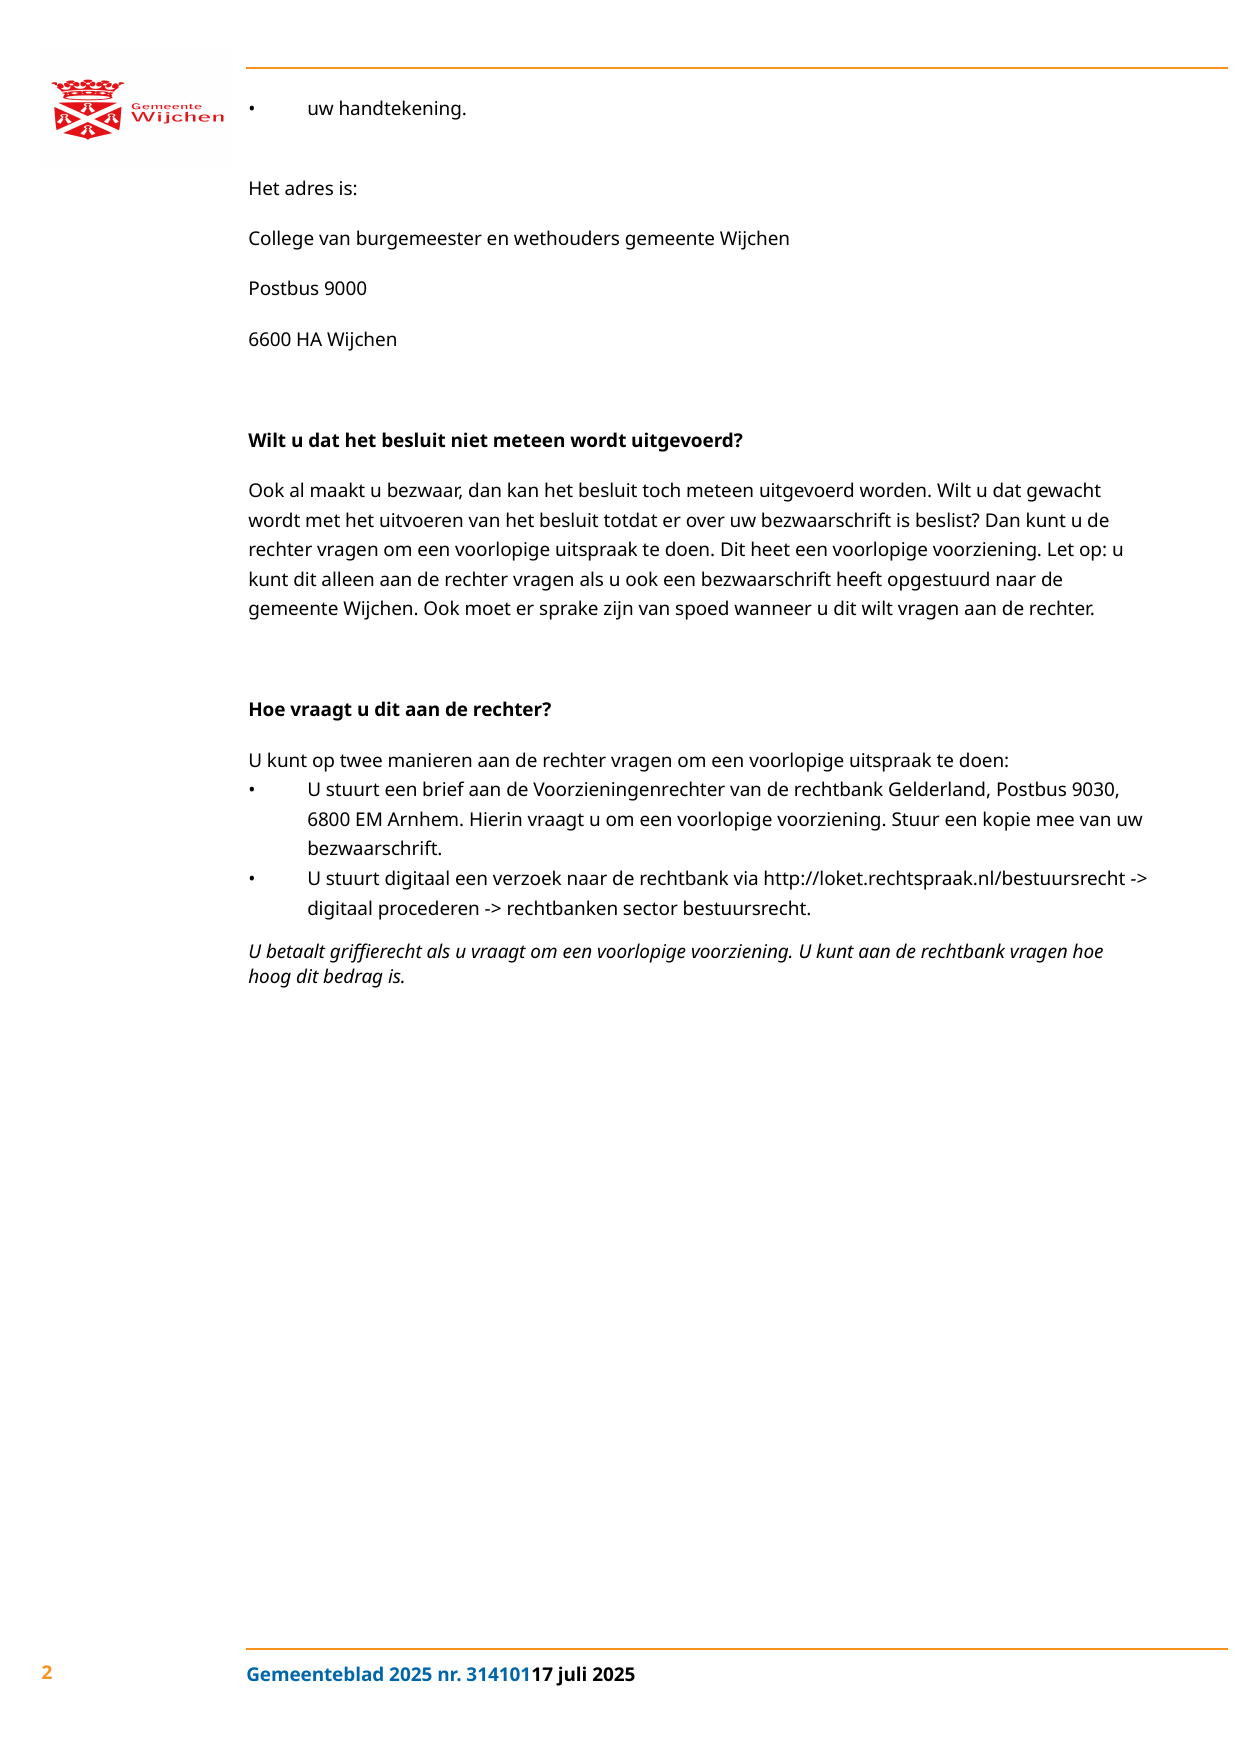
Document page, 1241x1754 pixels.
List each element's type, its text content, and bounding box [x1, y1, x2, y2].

text 6600 HA Wijchen [248, 326, 1152, 352]
text Ook al maakt u bezwaar, dan kan het besluit toch meteen uitgevoerd worden. Wilt u dat gewacht wordt met het uitvoeren van het besluit totdat er over uw bezwaarschrift is beslist? Dan kunt u de rechter vragen om een voorlopige uitspraak te doen. Dit heet een voorlopige voorziening. Let op: u kunt dit alleen aan de rechter vragen als u ook een bezwaarschrift heeft opgestuurd naar de gemeente Wijchen. Ook moet er sprake zijn van spoed wanneer u dit wilt vragen aan de rechter. [248, 477, 1152, 621]
text College van burgemeester en wethouders gemeente Wijchen [248, 225, 1152, 251]
list U stuurt digitaal een verzoek naar de rechtbank via http://loket.rechtspraak.nl/bestuursrecht -> digitaal procederen -> rechtbanken sector bestuursrecht. [248, 865, 1152, 921]
list uw handtekening. [248, 95, 1152, 121]
list U stuurt een brief aan de Voorzieningenrechter van de rechtbank Gelderland, Postbus 9030, 6800 EM Arnhem. Hierin vraagt u om een voorlopige voorziening. Stuur een kopie mee van uw bezwaarschrift. [248, 776, 1152, 861]
text U kunt op twee manieren aan de rechter vragen om een voorlopige uitspraak te doen: [248, 747, 1152, 773]
text Hoe vraagt u dit aan de rechter? [248, 696, 1152, 722]
text U betaalt griffierecht als u vraagt om een voorlopige voorziening. U kunt aan de rechtbank vragen hoe hoog dit bedrag is. [248, 938, 1152, 989]
text Wilt u dat het besluit niet meteen wordt uitgevoerd? [248, 427, 1152, 453]
text Het adres is: [248, 175, 1152, 201]
text Postbus 9000 [248, 276, 1152, 301]
picture [41, 47, 231, 172]
